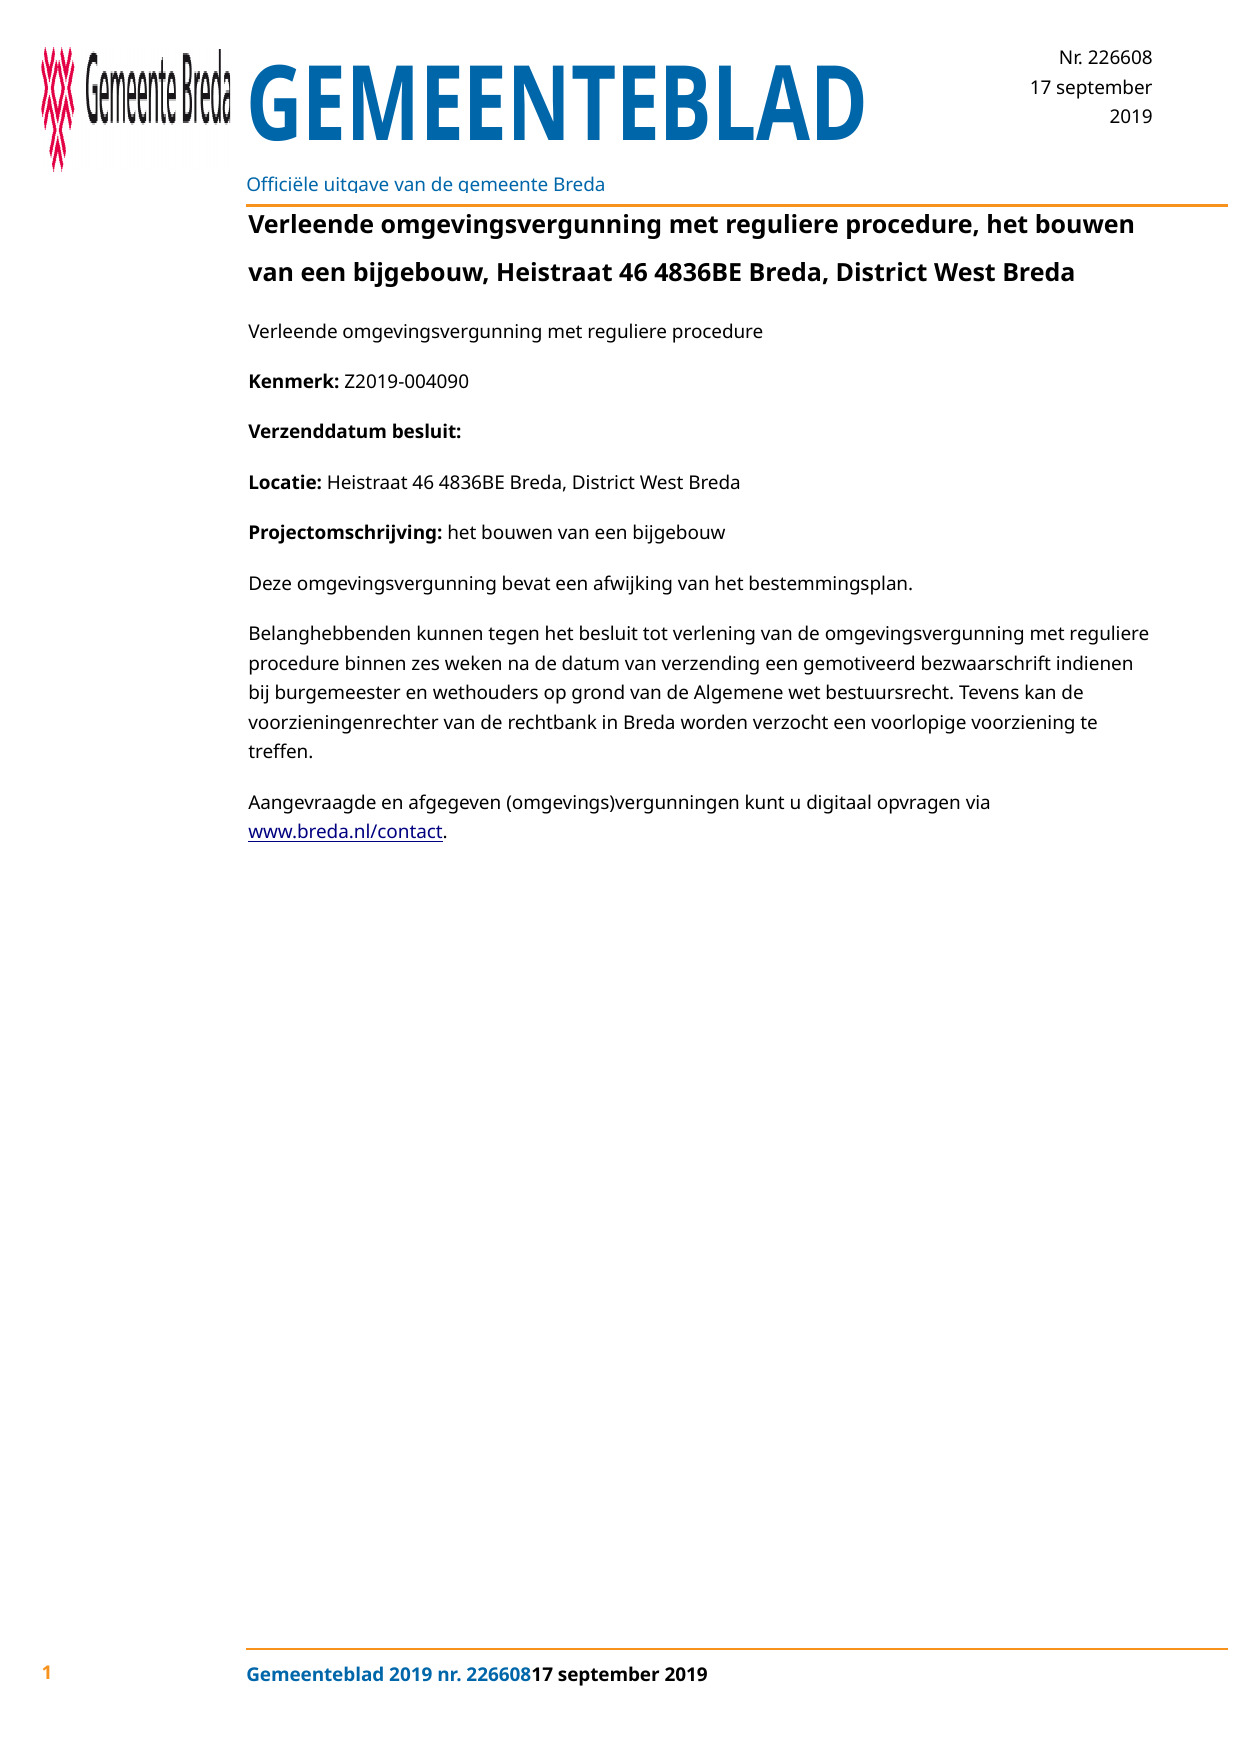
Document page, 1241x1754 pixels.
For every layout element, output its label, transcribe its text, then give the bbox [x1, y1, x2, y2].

text Locatie: Heistraat 46 4836BE Breda, District West Breda [248, 469, 1152, 495]
picture [41, 47, 231, 172]
text Verleende omgevingsvergunning met reguliere procedure [248, 318, 1152, 344]
text Kenmerk: Z2019-004090 [248, 368, 1152, 394]
text Aangevraagde en afgegeven (omgevings)vergunningen kunt u digitaal opvragen via www.breda.nl/contact. [248, 789, 1152, 844]
text Verleende omgevingsvergunning met reguliere procedure, het bouwen van een bijgebouw, Heistraat 46 4836BE Breda, District West Breda [248, 207, 1152, 288]
text Deze omgevingsvergunning bevat een afwijking van het bestemmingsplan. [248, 570, 1152, 596]
text Verzenddatum besluit: [248, 419, 1152, 444]
text Projectomschrijving: het bouwen van een bijgebouw [248, 519, 1152, 545]
text Belanghebbenden kunnen tegen het besluit tot verlening van de omgevingsvergunning met reguliere procedure binnen zes weken na de datum van verzending een gemotiveerd bezwaarschrift indienen bij burgemeester en wethouders op grond van de Algemene wet bestuursrecht. Tevens kan de voorzieningenrechter van de rechtbank in Breda worden verzocht een voorlopige voorziening te treffen. [248, 620, 1152, 764]
